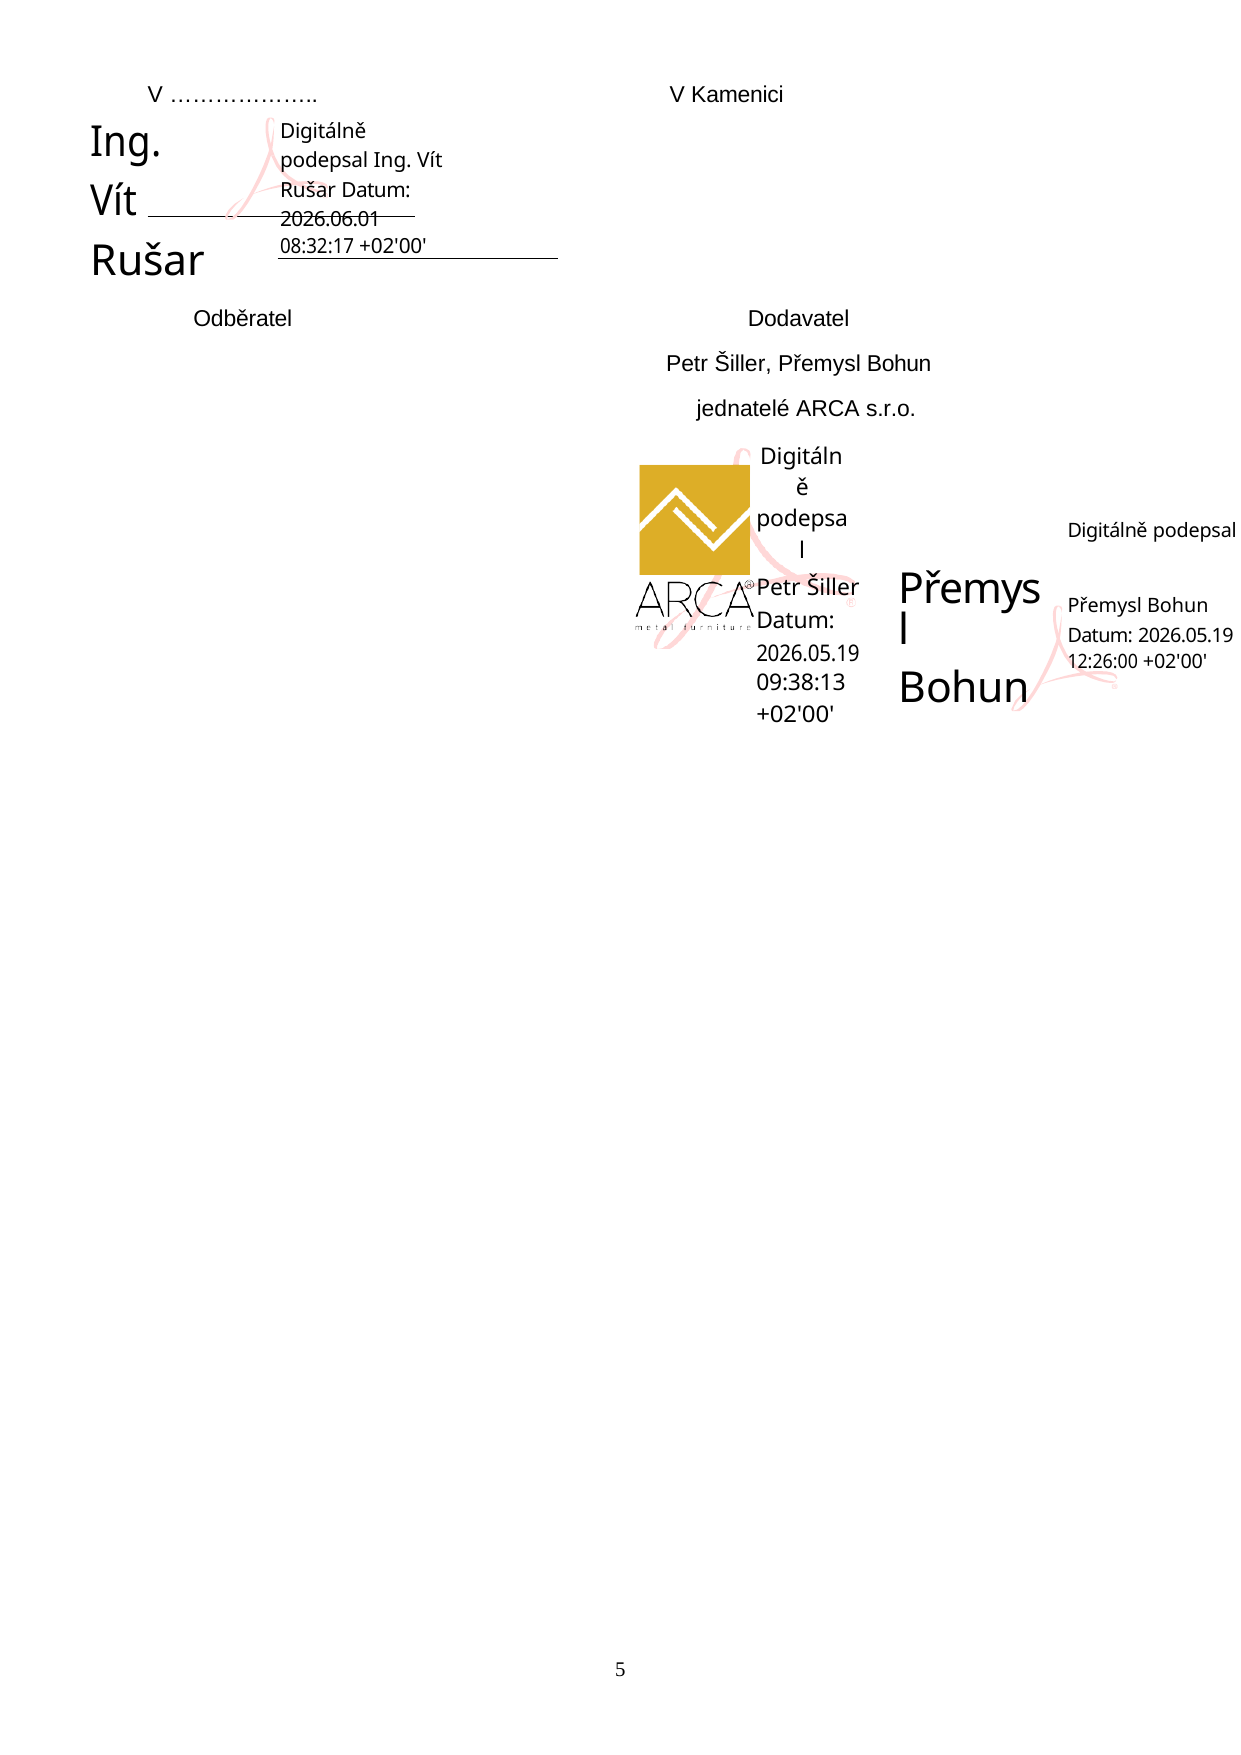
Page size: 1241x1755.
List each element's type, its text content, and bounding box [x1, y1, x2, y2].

text 12:26:00 +02'00' [1067, 651, 1241, 673]
text V ……………….. V Kamenici [147, 81, 1241, 107]
text Digitálně podepsal [754, 440, 848, 565]
text Petr Šiller, Přemysl Bohun [88, 350, 932, 376]
text jednatelé ARCA s.r.o. [677, 395, 936, 421]
text Odběratel Dodavatel [107, 305, 936, 331]
subtitle Ing. Vít Rušar [91, 111, 215, 288]
text Bohun [898, 657, 1042, 715]
text +02'00' [756, 698, 863, 729]
text Přemysl Bohun Datum: 2026.05.19 [1067, 592, 1241, 648]
text Digitálně podepsal Ing. Vít Rušar Datum: 2026.06.01 [280, 116, 449, 233]
text 09:38:13 [756, 669, 863, 696]
text Petr Šiller Datum: 2026.05.19 [756, 571, 863, 668]
text 08:32:17 +02'00' [280, 234, 1241, 258]
subtitle Přemysl [898, 571, 1042, 653]
